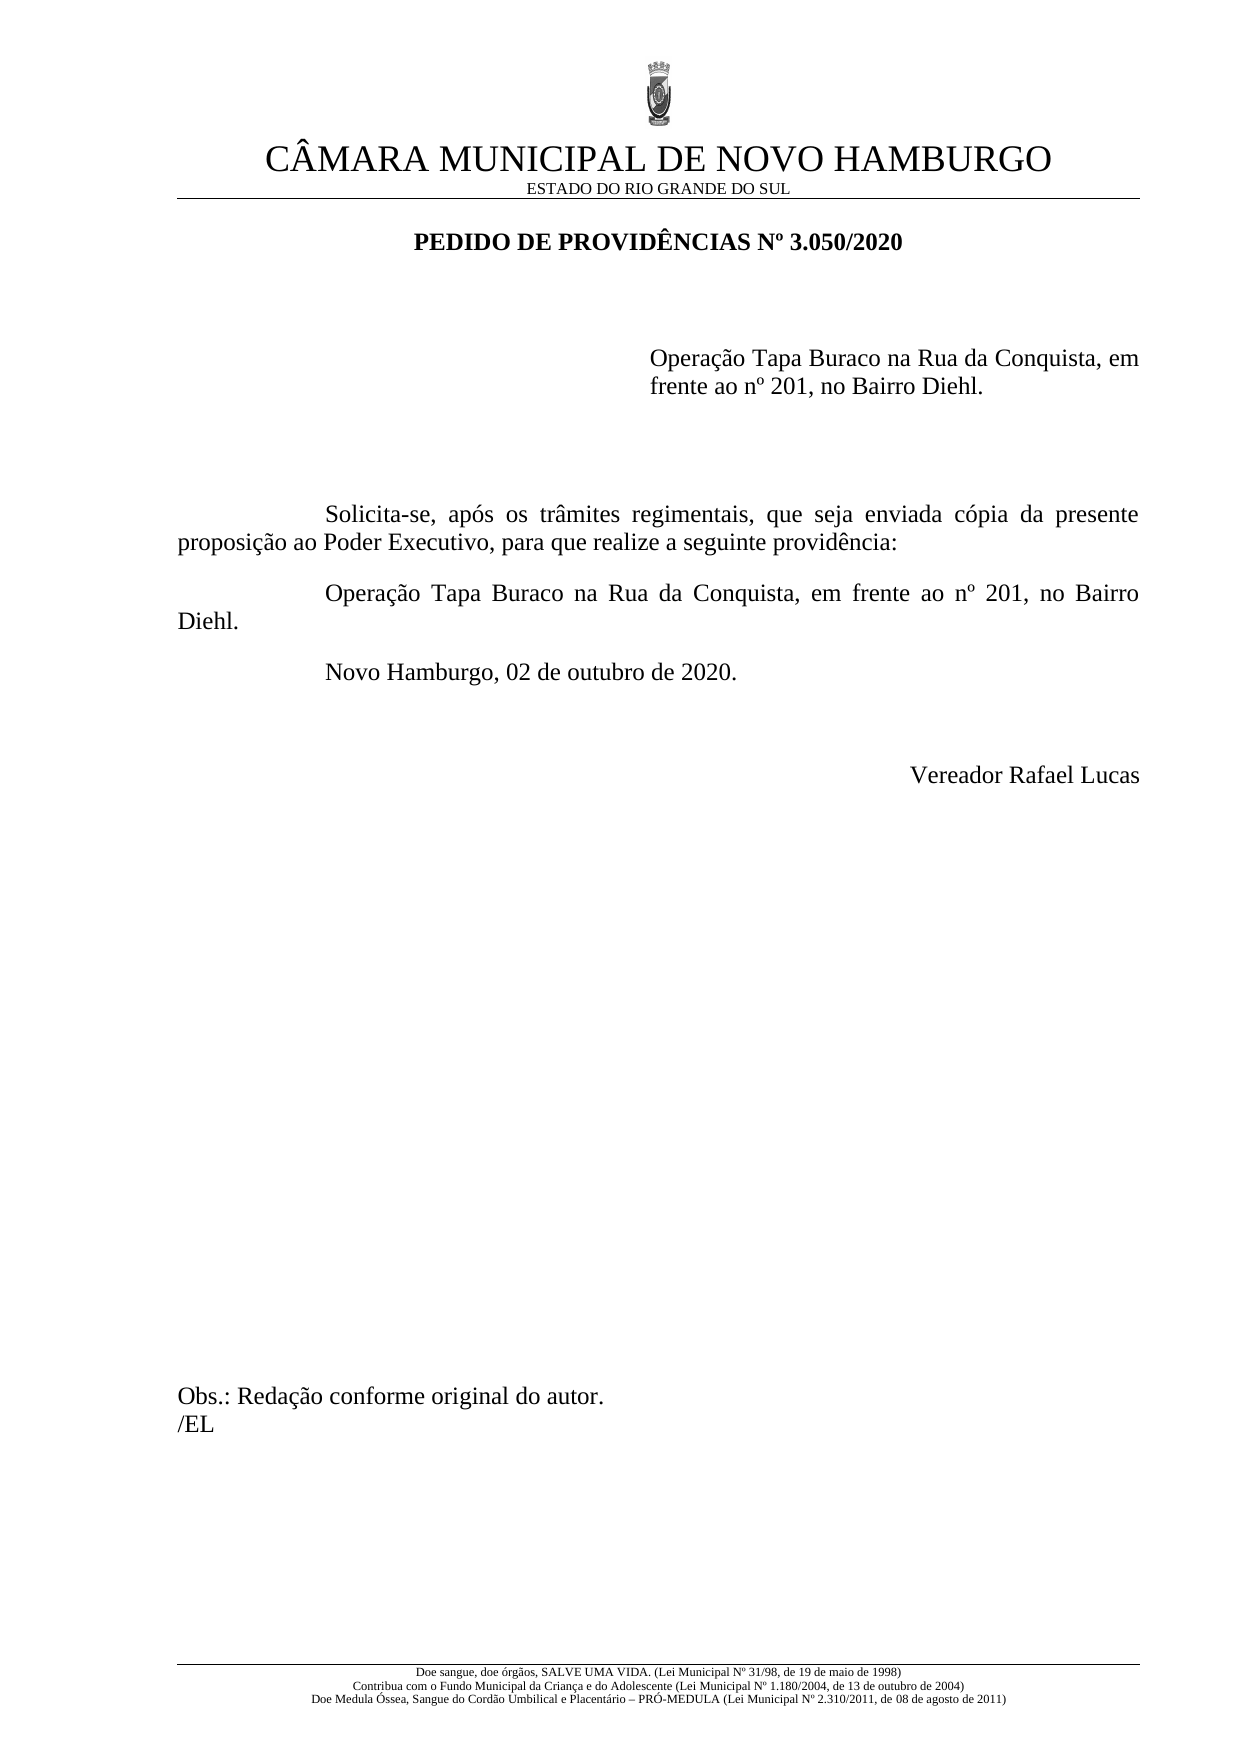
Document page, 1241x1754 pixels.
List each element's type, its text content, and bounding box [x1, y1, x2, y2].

text Solicita-se, após os trâmites regimentais, que seja enviada cópia da presente proposição ao Poder Executivo, para que realize a seguinte providência: [177, 500, 1140, 556]
text Vereador Rafael Lucas [177, 761, 1140, 788]
text Operação Tapa Buraco na Rua da Conquista, em frente ao nº 201, no Bairro Diehl. [649, 344, 1140, 400]
text /EL [177, 1410, 1140, 1437]
text Novo Hamburgo, 02 de outubro de 2020. [177, 658, 1140, 686]
text Operação Tapa Buraco na Rua da Conquista, em frente ao nº 201, no Bairro Diehl. [177, 579, 1140, 635]
text Obs.: Redação conforme original do autor. [177, 1382, 1140, 1410]
text PEDIDO DE PROVIDÊNCIAS Nº 3.050/2020 [177, 228, 1140, 256]
